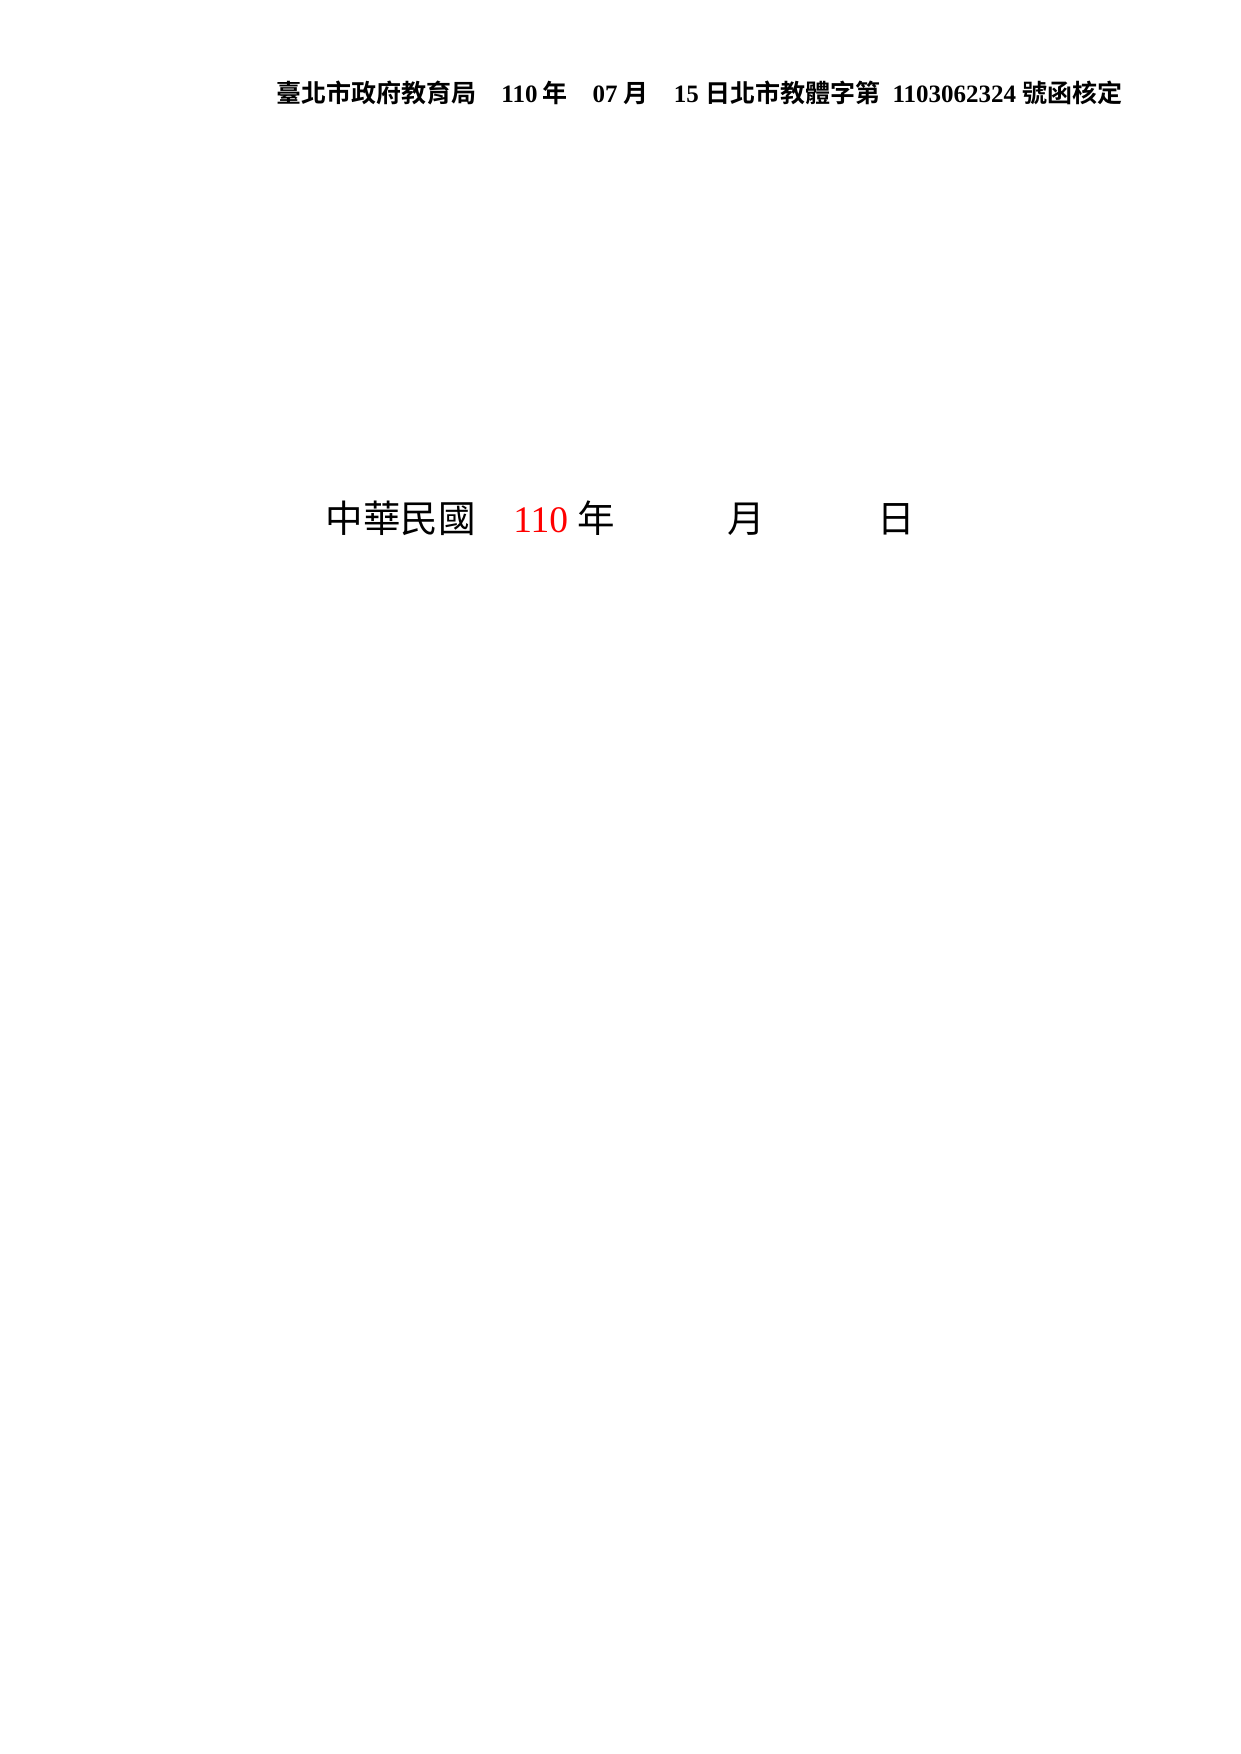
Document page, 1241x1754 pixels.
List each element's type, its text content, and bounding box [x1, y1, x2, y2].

text 中華民國 110 年 月 日 [118, 474, 1122, 537]
